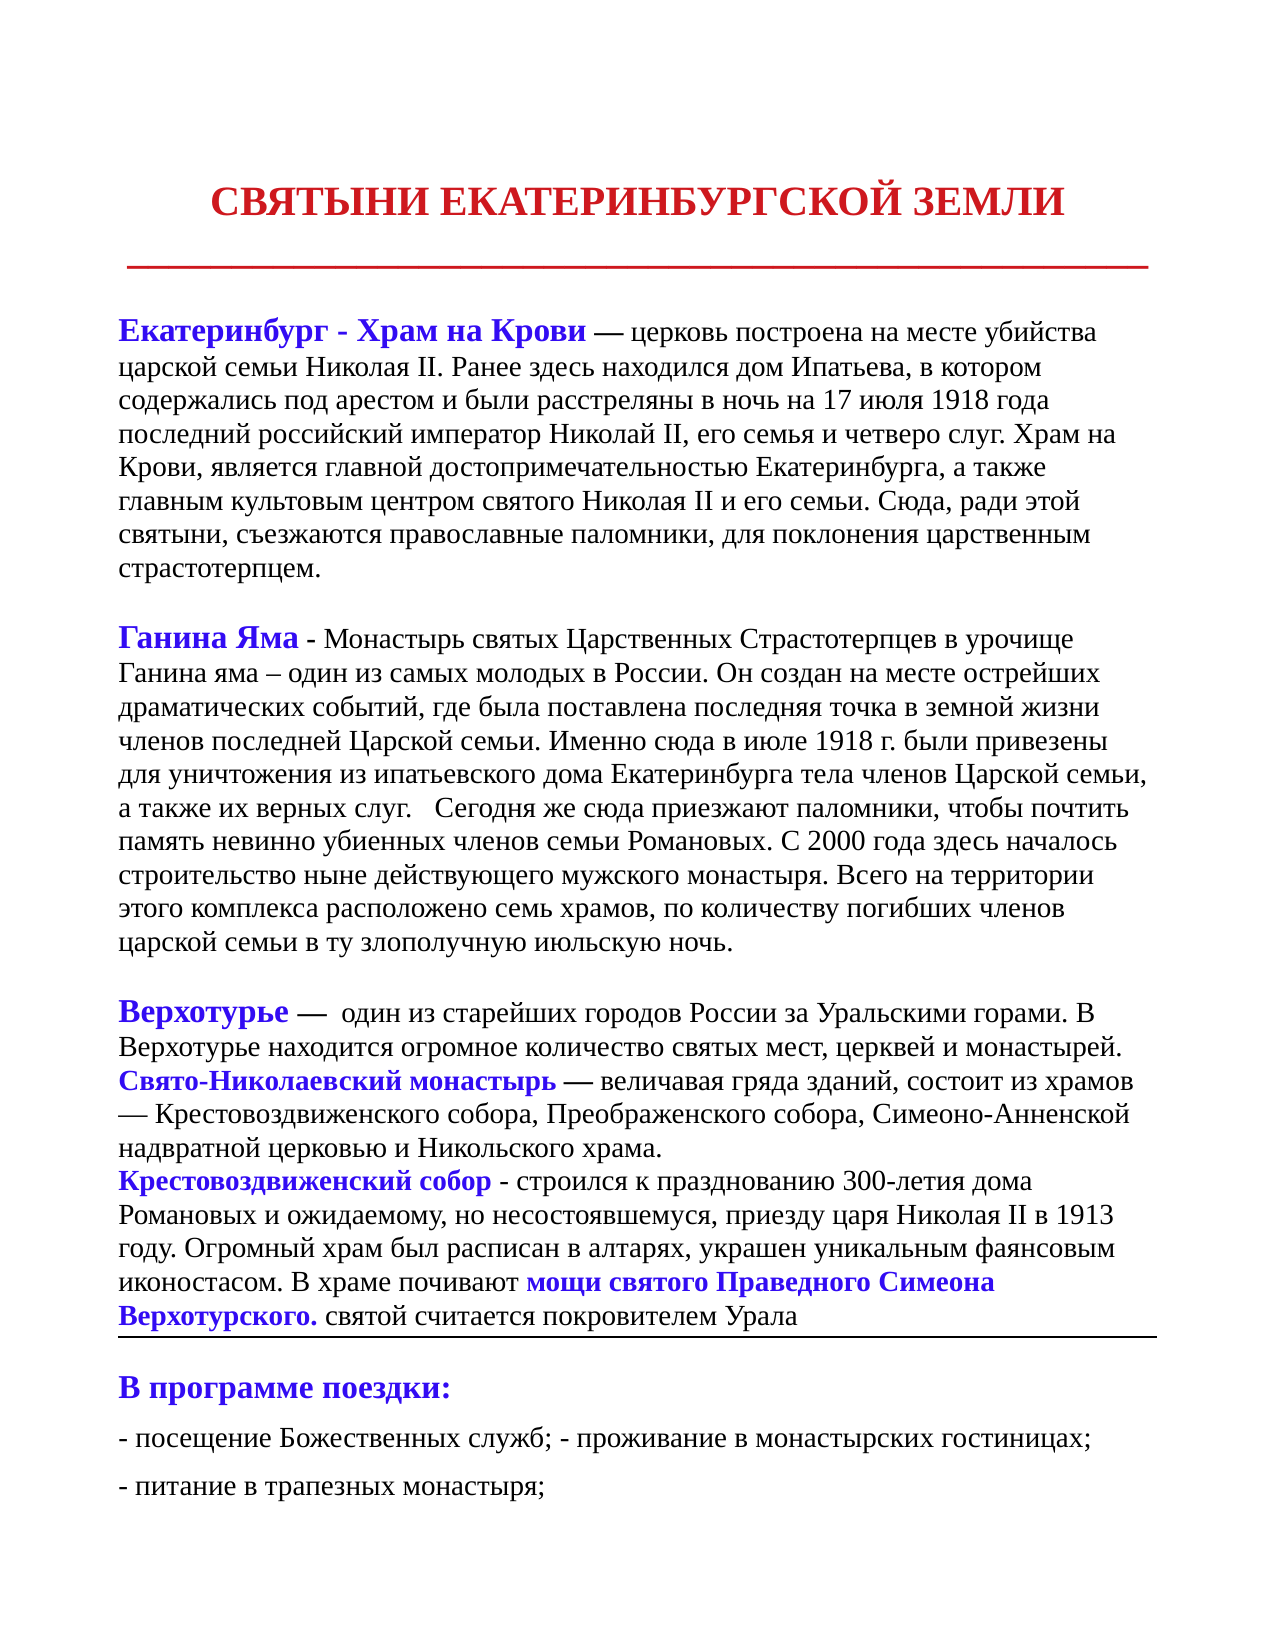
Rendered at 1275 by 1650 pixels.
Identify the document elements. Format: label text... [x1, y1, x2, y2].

text В программе поездки: [118, 1367, 1157, 1406]
text Екатеринбург - Храм на Крови — церковь построена на месте убийства царской семьи Николая II. Ранее здесь находился дом Ипатьева, в котором содержались под арестом и были расстреляны в ночь на 17 июля 1918 года последний российский император Николай II, его семья и четверо слуг. Храм на Крови, является главной достопримечательностью Екатеринбурга, а также главным культовым центром святого Николая II и его семьи. Сюда, ради этой святыни, съезжаются православные паломники, для поклонения царственным страстотерпцем. [118, 311, 1157, 584]
subtitle Свято-Николаевский монастырь — величавая гряда зданий, состоит из храмов — Крестовоздвиженского собора, Преображенского собора, Симеоно-Анненской надвратной церковью и Никольского храма. [118, 1063, 1157, 1163]
text - питание в трапезных монастыря; [118, 1468, 1157, 1502]
text СВЯТЫНИ ЕКАТЕРИНБУРГСКОЙ ЗЕМЛИ [118, 176, 1157, 224]
text Ганина Яма - Монастырь святых Царственных Страстотерпцев в урочище Ганина яма – один из самых молодых в России. Он создан на месте острейших драматических событий, где была поставлена последняя точка в земной жизни членов последней Царской семьи. Именно сюда в июле 1918 г. были привезены для уничтожения из ипатьевского дома Екатеринбурга тела членов Царской семьи, а также их верных слуг. Сегодня же сюда приезжают паломники, чтобы почтить память невинно убиенных членов семьи Романовых. С 2000 года здесь началось строительство ныне действующего мужского монастыря. Всего на территории этого комплекса расположено семь храмов, по количеству погибших членов царской семьи в ту злополучную июльскую ночь. [118, 617, 1157, 957]
text Верхотурье — один из старейших городов России за Уральскими горами. В Верхотурье находится огромное количество святых мест, церквей и монастырей. [118, 991, 1157, 1063]
text _________________________________________________ [118, 224, 1157, 272]
text Крестовоздвиженский собор - строился к празднованию 300-летия дома Романовых и ожидаемому, но несостоявшемуся, приезду царя Николая II в 1913 году. Огромный храм был расписан в алтарях, украшен уникальным фаянсовым иконостасом. В храме почивают мощи святого Праведного Симеона Верхотурского. святой считается покровителем Урала [118, 1163, 1157, 1336]
text - посещение Божественных служб; - проживание в монастырских гостиницах; [118, 1420, 1157, 1454]
